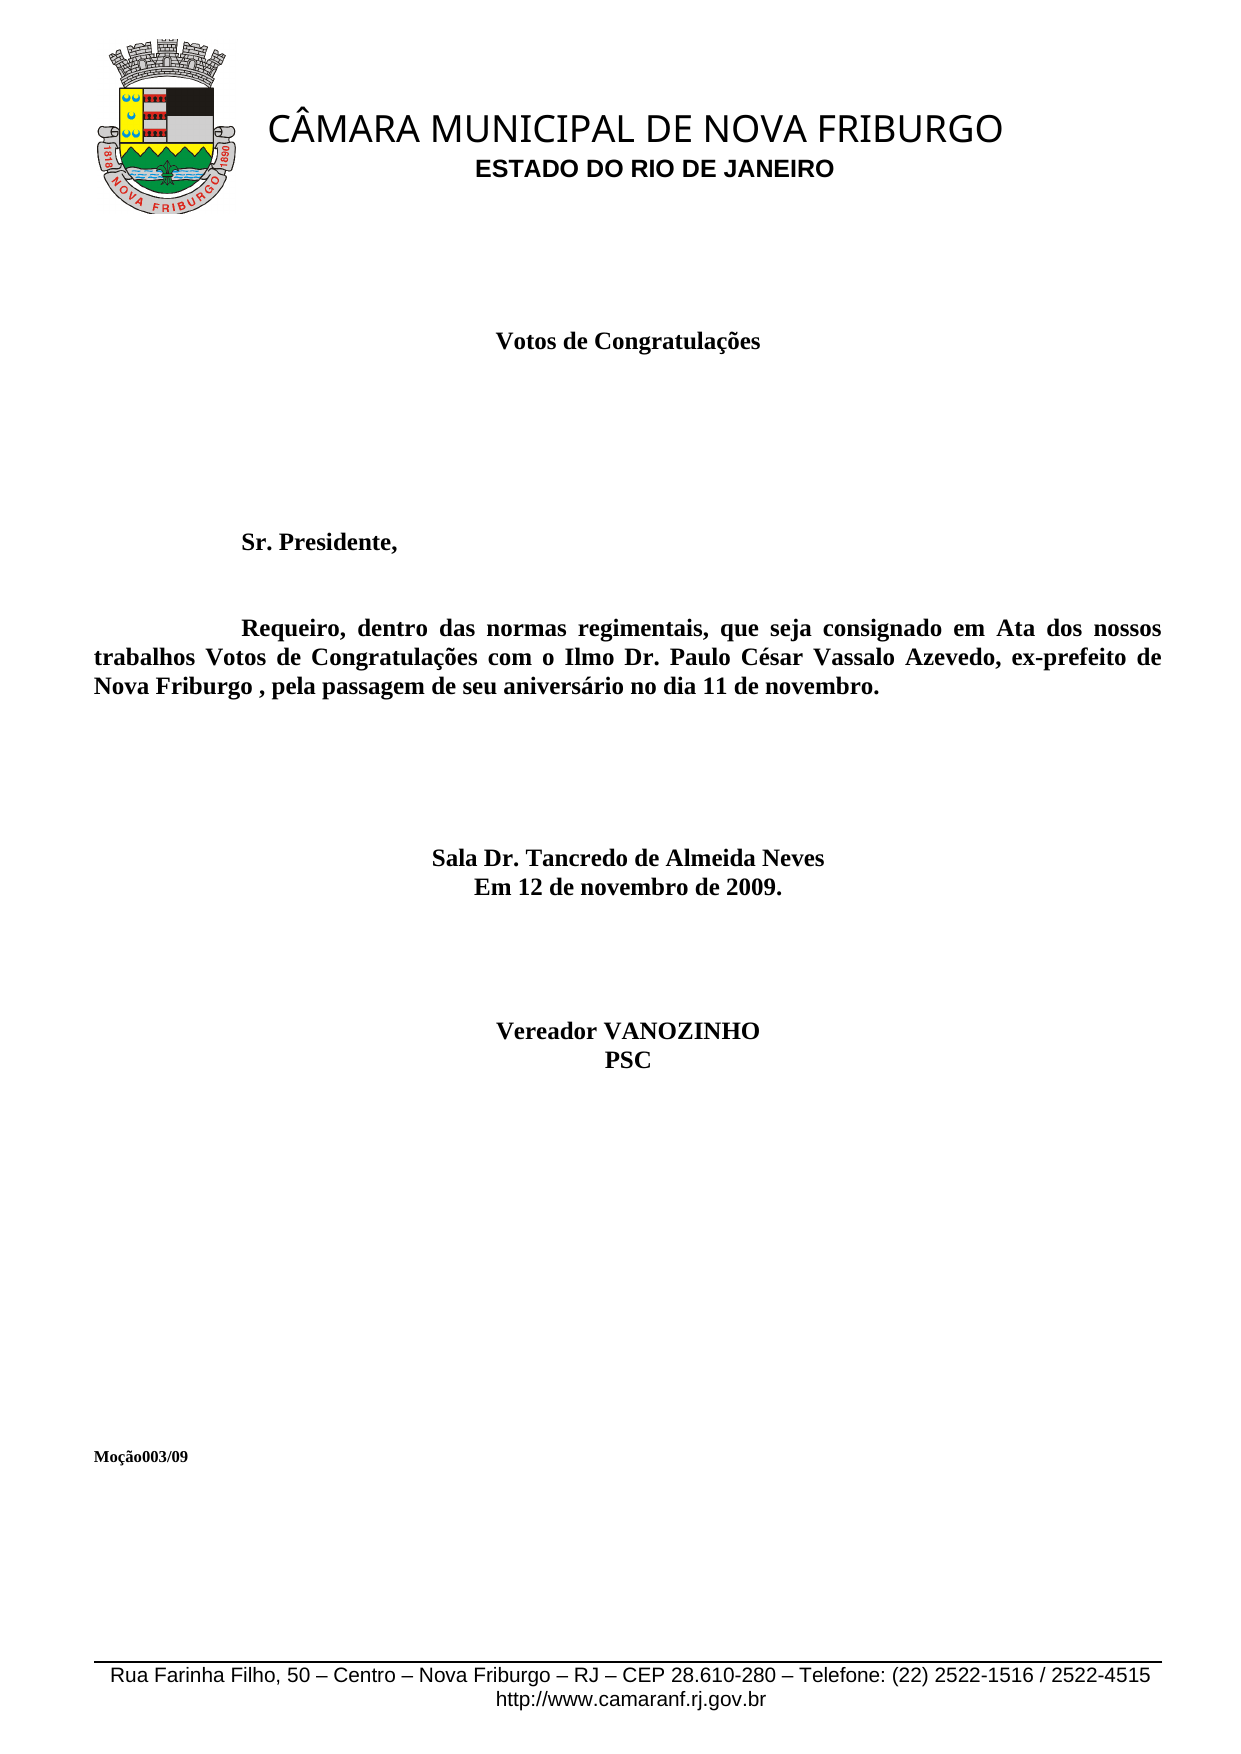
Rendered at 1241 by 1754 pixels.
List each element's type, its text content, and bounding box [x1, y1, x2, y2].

text Sala Dr. Tancredo de Almeida Neves [94, 843, 1162, 872]
text PSC [94, 1045, 1162, 1073]
text Moção003/09 [94, 1447, 1162, 1466]
text Votos de Congratulações [94, 326, 1162, 355]
text Em 12 de novembro de 2009. [94, 872, 1162, 901]
text Requeiro, dentro das normas regimentais, que seja consignado em Ata dos nossos trabalhos Votos de Congratulações com o Ilmo Dr. Paulo César Vassalo Azevedo, ex-prefeito de Nova Friburgo , pela passagem de seu aniversário no dia 11 de novembro. [94, 613, 1162, 700]
text Sr. Presidente, [94, 527, 1162, 556]
text Vereador VANOZINHO [94, 1016, 1162, 1045]
